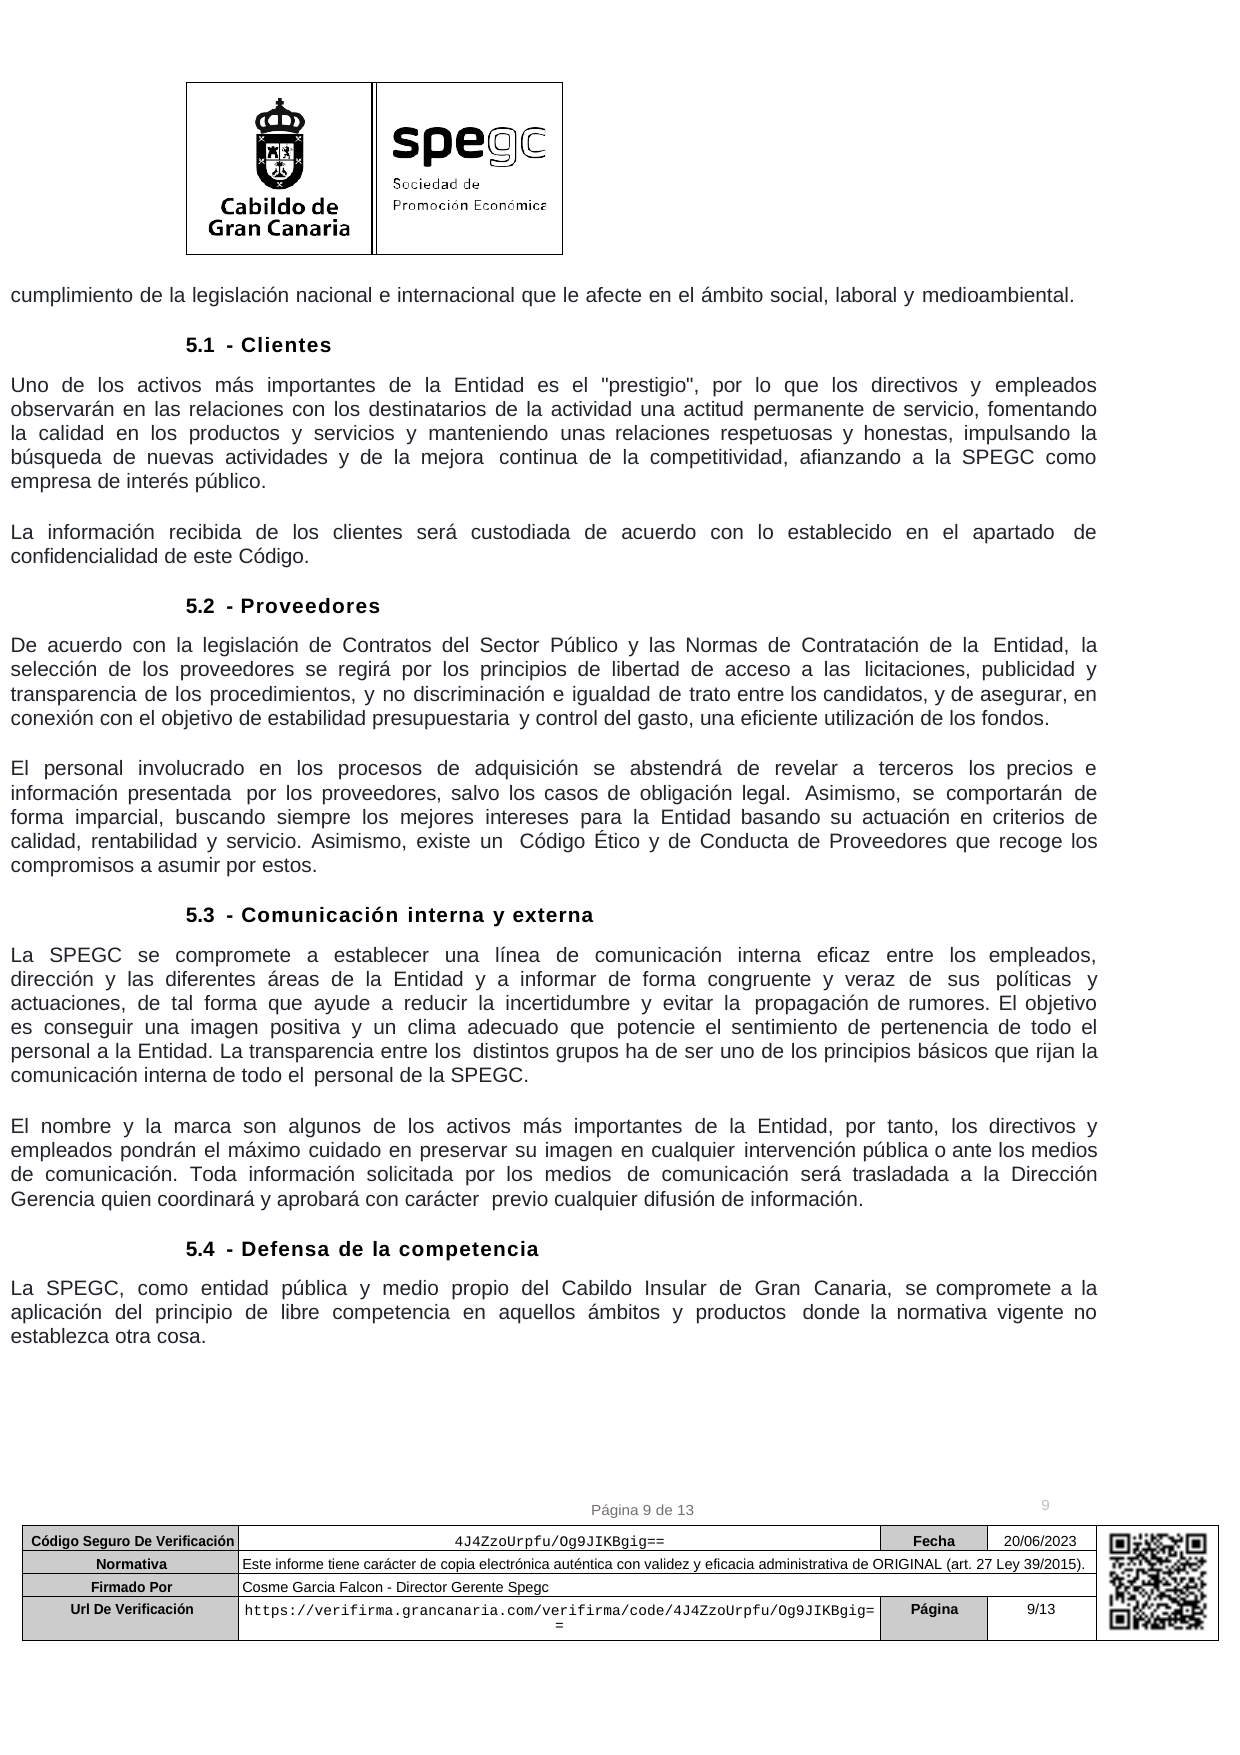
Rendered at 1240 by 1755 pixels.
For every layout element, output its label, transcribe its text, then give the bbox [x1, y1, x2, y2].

text La información recibida de los clientes será custodiada de acuerdo con lo establecido en el apartado de confidencialidad de este Código. [10, 519, 1098, 568]
list - Comunicación interna y externa [186, 903, 1231, 927]
table_cell https://verifirma.grancanaria.com/verifirma/code/4J4ZzoUrpfu/Og9JIKBgig= = [239, 1597, 880, 1640]
table_header 4J4ZzoUrpfu/Og9JIKBgig== [239, 1526, 880, 1550]
text El personal involucrado en los procesos de adquisición se abstendrá de revelar a terceros los precios e información presentada por los proveedores, salvo los casos de obligación legal. Asimismo, se comportarán de forma imparcial, buscando siempre los mejores intereses para la Entidad basando su actuación en criterios de calidad, rentabilidad y servicio. Asimismo, existe un Código Ético y de Conducta de Proveedores que recoge los compromisos a asumir por estos. [10, 756, 1098, 877]
table_cell Página [881, 1597, 987, 1640]
table_cell Normativa [23, 1551, 238, 1573]
table_cell Url De Verificación [23, 1597, 238, 1640]
text cumplimiento de la legislación nacional e internacional que le afecte en el ámbito social, laboral y medioambiental. [10, 283, 1097, 307]
list - Clientes [186, 333, 1231, 357]
text El nombre y la marca son algunos de los activos más importantes de la Entidad, por tanto, los directivos y empleados pondrán el máximo cuidado en preservar su imagen en cualquier intervención pública o ante los medios de comunicación. Toda información solicitada por los medios de comunicación será trasladada a la Dirección Gerencia quien coordinará y aprobará con carácter previo cualquier difusión de información. [10, 1114, 1098, 1211]
table_cell Este informe tiene carácter de copia electrónica auténtica con validez y eficacia administrativa de ORIGINAL (art. 27 Ley 39/2015). [239, 1551, 1096, 1573]
list - Defensa de la competencia [186, 1237, 1231, 1261]
text La SPEGC, como entidad pública y medio propio del Cabildo Insular de Gran Canaria, se compromete a la aplicación del principio de libre competencia en aquellos ámbitos y productos donde la normativa vigente no establezca otra cosa. [10, 1276, 1098, 1348]
text La SPEGC se compromete a establecer una línea de comunicación interna eficaz entre los empleados, dirección y las diferentes áreas de la Entidad y a informar de forma congruente y veraz de sus políticas y actuaciones, de tal forma que ayude a reducir la incertidumbre y evitar la propagación de rumores. El objetivo es conseguir una imagen positiva y un clima adecuado que potencie el sentimiento de pertenencia de todo el personal a la Entidad. La transparencia entre los distintos grupos ha de ser uno de los principios básicos que rijan la comunicación interna de todo el personal de la SPEGC. [10, 942, 1098, 1087]
table_header Fecha [881, 1526, 987, 1550]
text De acuerdo con la legislación de Contratos del Sector Público y las Normas de Contratación de la Entidad, la selección de los proveedores se regirá por los principios de libertad de acceso a las licitaciones, publicidad y transparencia de los procedimientos, y no discriminación e igualdad de trato entre los candidatos, y de asegurar, en conexión con el objetivo de estabilidad presupuestaria y control del gasto, una eficiente utilización de los fondos. [10, 633, 1097, 730]
list - Proveedores [186, 594, 1231, 618]
table_cell Firmado Por [23, 1574, 238, 1596]
table_header 20/06/2023 [988, 1526, 1096, 1550]
table_header Código Seguro De Verificación [23, 1526, 238, 1550]
text Uno de los activos más importantes de la Entidad es el "prestigio", por lo que los directivos y empleados observarán en las relaciones con los destinatarios de la actividad una actitud permanente de servicio, fomentando la calidad en los productos y servicios y manteniendo unas relaciones respetuosas y honestas, impulsando la búsqueda de nuevas actividades y de la mejora continua de la competitividad, afianzando a la SPEGC como empresa de interés público. [10, 372, 1098, 493]
table_cell Cosme Garcia Falcon - Director Gerente Spegc [239, 1574, 1096, 1596]
table_cell 9/13 [988, 1597, 1096, 1640]
